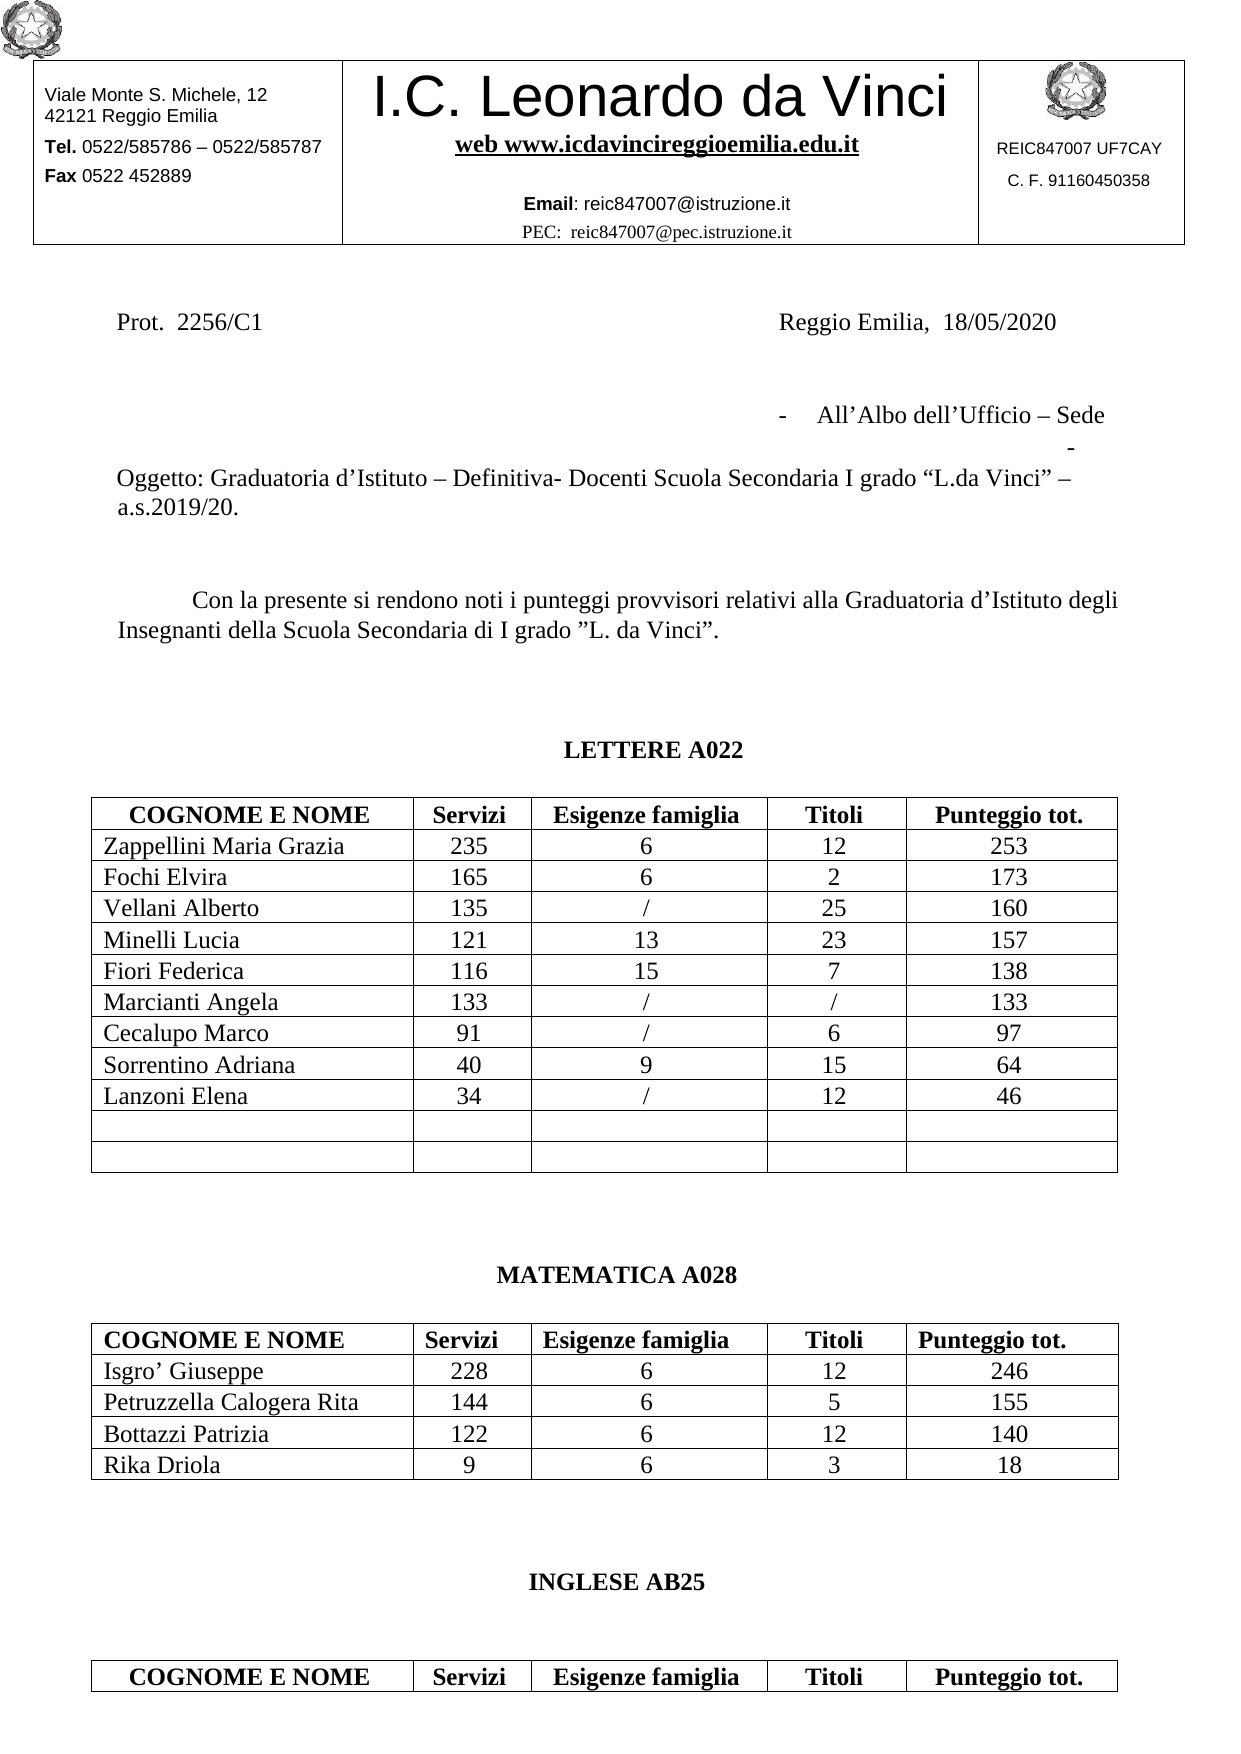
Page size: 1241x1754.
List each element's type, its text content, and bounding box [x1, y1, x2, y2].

table_cell 6 [532, 1417, 767, 1447]
table_cell Petruzzella Calogera Rita [92, 1386, 413, 1416]
table_cell / [532, 892, 767, 922]
table_cell 228 [414, 1355, 531, 1385]
table_cell 97 [907, 1017, 1117, 1047]
table_cell 3 [768, 1449, 906, 1479]
table_cell 135 [414, 892, 531, 922]
table_cell 116 [414, 955, 531, 985]
table_header Servizi [414, 1661, 531, 1691]
table_cell 246 [907, 1355, 1118, 1385]
table_cell 235 [414, 830, 531, 860]
table_cell 6 [532, 830, 767, 860]
table_cell 253 [907, 830, 1117, 860]
table_cell 6 [532, 1386, 767, 1416]
table_cell 23 [768, 923, 906, 953]
table_header Servizi [414, 1324, 531, 1354]
table_cell 160 [907, 892, 1117, 922]
table_cell Sorrentino Adriana [92, 1048, 413, 1078]
table_header Punteggio tot. [907, 1324, 1118, 1354]
table_cell 7 [768, 955, 906, 985]
table_cell 9 [414, 1449, 531, 1479]
table_cell 121 [414, 923, 531, 953]
text - [118, 431, 1128, 461]
text Con la presente si rendono noti i punteggi provvisori relativi alla Graduatoria d’Istituto degli Insegnanti della Scuola Secondaria di I grado ”L. da Vinci”. [116, 585, 1128, 643]
table_cell / [768, 986, 906, 1016]
table_cell [92, 1111, 413, 1141]
picture [1045, 62, 1107, 120]
table_cell [532, 1111, 767, 1141]
table_cell 46 [907, 1080, 1117, 1110]
table_cell 64 [907, 1048, 1117, 1078]
table_cell / [532, 1080, 767, 1110]
table_cell Isgro’ Giuseppe [92, 1355, 413, 1385]
table_cell 155 [907, 1386, 1118, 1416]
table_header I.C. Leonardo da Vinci web www.icdavincireggioemilia.edu.it Email: reic847007@istruzione.it PEC: reic847007@pec.istruzione.it [343, 61, 978, 244]
table_header Titoli [768, 1661, 906, 1691]
table_cell 122 [414, 1417, 531, 1447]
table_cell 6 [532, 861, 767, 891]
table_cell 6 [532, 1355, 767, 1385]
text Oggetto: Graduatoria d’Istituto – Definitiva- Docenti Scuola Secondaria I grado “L.da Vinci” – a.s.2019/20. [116, 463, 1128, 521]
table_header Titoli [768, 798, 906, 828]
table_cell 5 [768, 1386, 906, 1416]
table_cell 133 [907, 986, 1117, 1016]
table_cell 2 [768, 861, 906, 891]
table_cell 91 [414, 1017, 531, 1047]
table_cell 144 [414, 1386, 531, 1416]
table_header REIC847007 UF7CAY C. F. 91160450358 [979, 61, 1184, 244]
table_cell Rika Driola [92, 1449, 413, 1479]
table_cell 25 [768, 892, 906, 922]
table_header Esigenze famiglia [532, 1661, 767, 1691]
table_header Viale Monte S. Michele, 12 42121 Reggio Emilia Tel. 0522/585786 – 0522/585787 Fax 0522 452889 [34, 61, 342, 244]
table_cell 15 [768, 1048, 906, 1078]
table_cell [907, 1111, 1117, 1141]
table_cell [768, 1111, 906, 1141]
table_cell [907, 1142, 1117, 1172]
text - All’Albo dell’Ufficio – Sede [118, 400, 1128, 429]
table_cell [92, 1142, 413, 1172]
table_cell Lanzoni Elena [92, 1080, 413, 1110]
table_cell 6 [532, 1449, 767, 1479]
table_cell [532, 1142, 767, 1172]
table_cell 12 [768, 830, 906, 860]
table_cell Cecalupo Marco [92, 1017, 413, 1047]
table_cell [414, 1111, 531, 1141]
table_cell Zappellini Maria Grazia [92, 830, 413, 860]
subtitle MATEMATICA A028 [185, 1260, 1055, 1289]
table_cell 133 [414, 986, 531, 1016]
text Prot. 2256/C1 Reggio Emilia, 18/05/2020 [116, 307, 1128, 336]
table_cell Bottazzi Patrizia [92, 1417, 413, 1447]
table_header Servizi [414, 798, 531, 828]
subtitle LETTERE A022 [185, 735, 1128, 764]
table_header COGNOME E NOME [92, 798, 413, 828]
subtitle INGLESE AB25 [185, 1567, 1055, 1596]
table_header Titoli [768, 1324, 906, 1354]
table_cell / [532, 1017, 767, 1047]
table_header Punteggio tot. [907, 1661, 1117, 1691]
table_cell 12 [768, 1355, 906, 1385]
table_cell 40 [414, 1048, 531, 1078]
table_cell 13 [532, 923, 767, 953]
table_cell Marcianti Angela [92, 986, 413, 1016]
table_header Esigenze famiglia [532, 1324, 767, 1354]
table_cell Fochi Elvira [92, 861, 413, 891]
table_header Punteggio tot. [907, 798, 1117, 828]
table_cell 12 [768, 1417, 906, 1447]
table_cell 138 [907, 955, 1117, 985]
table_cell 140 [907, 1417, 1118, 1447]
table_header Esigenze famiglia [532, 798, 767, 828]
table_cell 9 [532, 1048, 767, 1078]
table_header COGNOME E NOME [92, 1661, 413, 1691]
table_header COGNOME E NOME [92, 1324, 413, 1354]
table_cell 165 [414, 861, 531, 891]
table_cell [768, 1142, 906, 1172]
table_cell 34 [414, 1080, 531, 1110]
table_cell Minelli Lucia [92, 923, 413, 953]
table_cell 15 [532, 955, 767, 985]
table_cell 157 [907, 923, 1117, 953]
table_cell Vellani Alberto [92, 892, 413, 922]
picture [1, 0, 62, 59]
table_cell [414, 1142, 531, 1172]
table_cell 173 [907, 861, 1117, 891]
table_cell 6 [768, 1017, 906, 1047]
table_cell Fiori Federica [92, 955, 413, 985]
table_cell 18 [907, 1449, 1118, 1479]
table_cell 12 [768, 1080, 906, 1110]
table_cell / [532, 986, 767, 1016]
